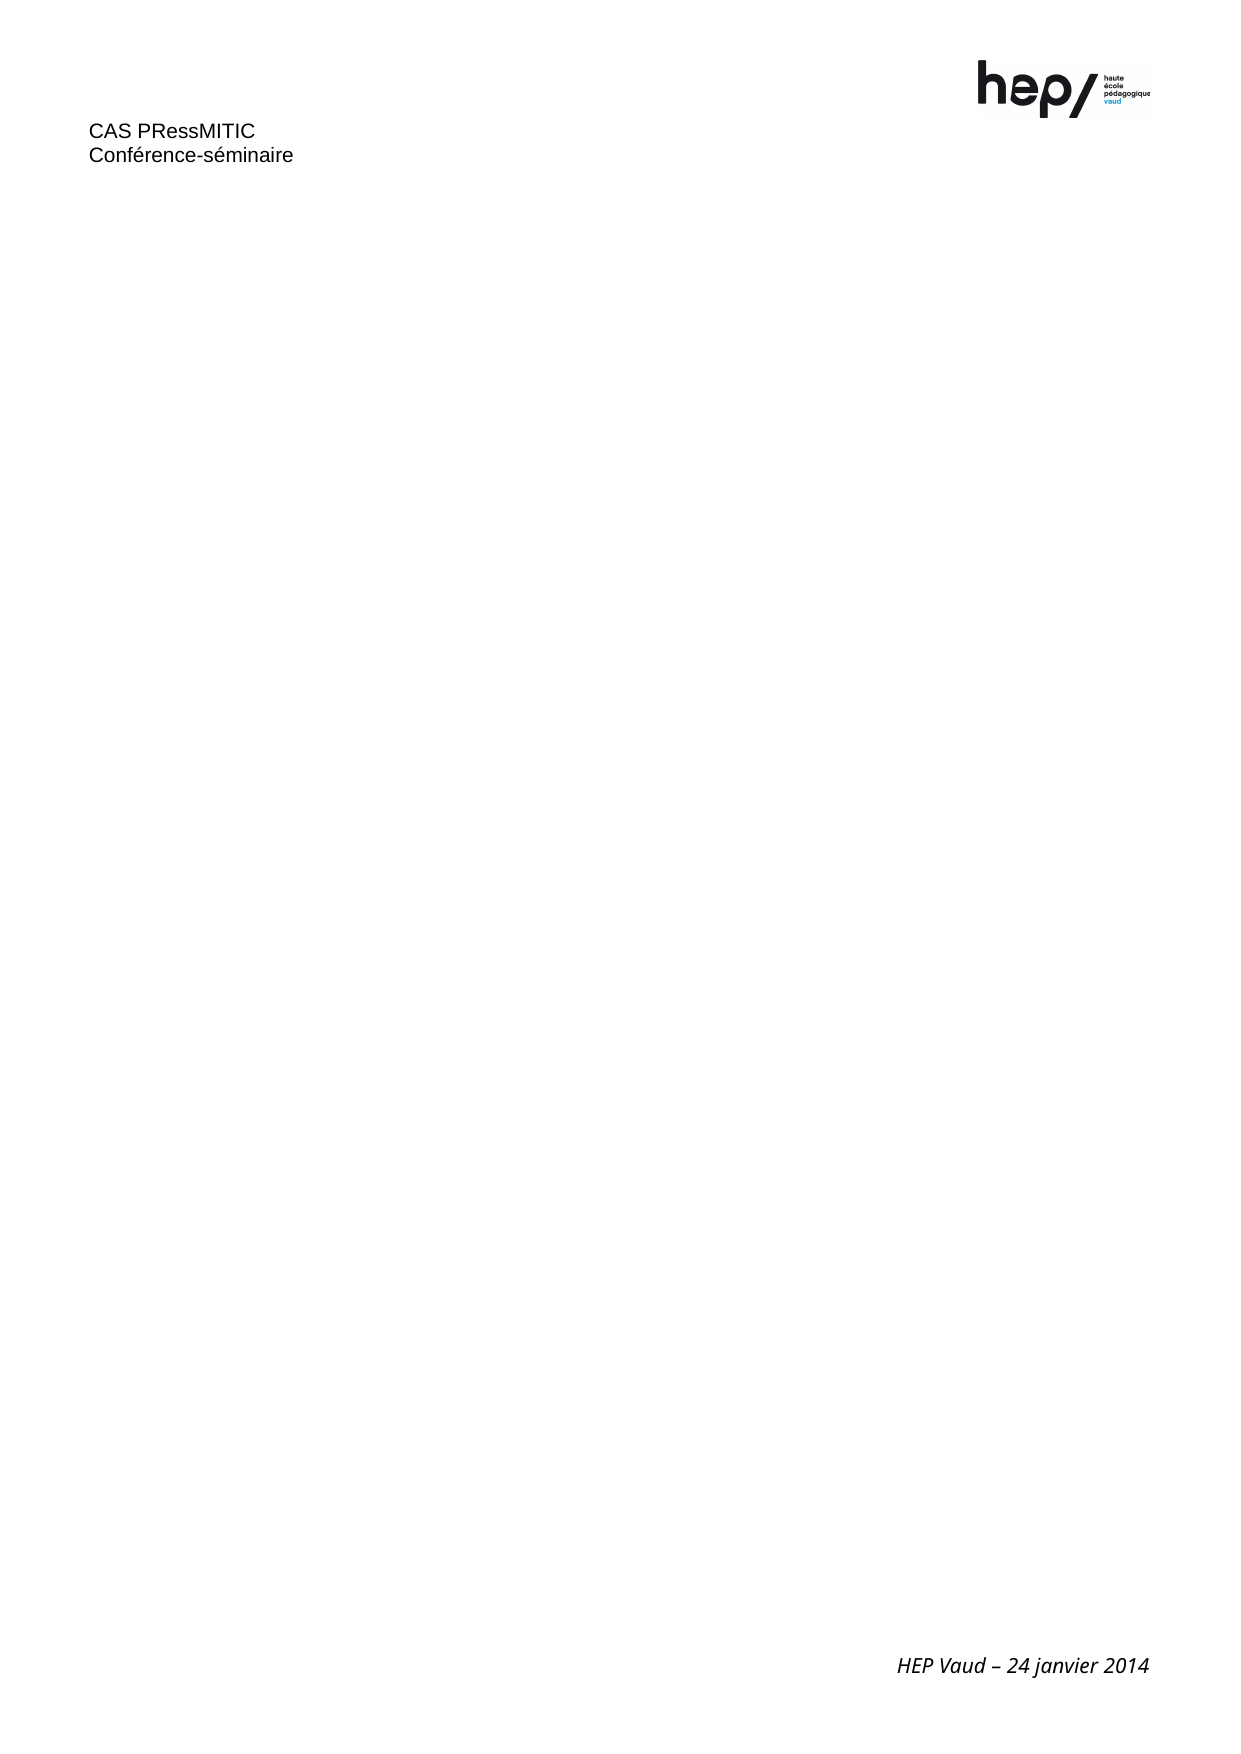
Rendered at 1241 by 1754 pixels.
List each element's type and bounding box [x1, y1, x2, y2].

picture [978, 60, 1150, 118]
